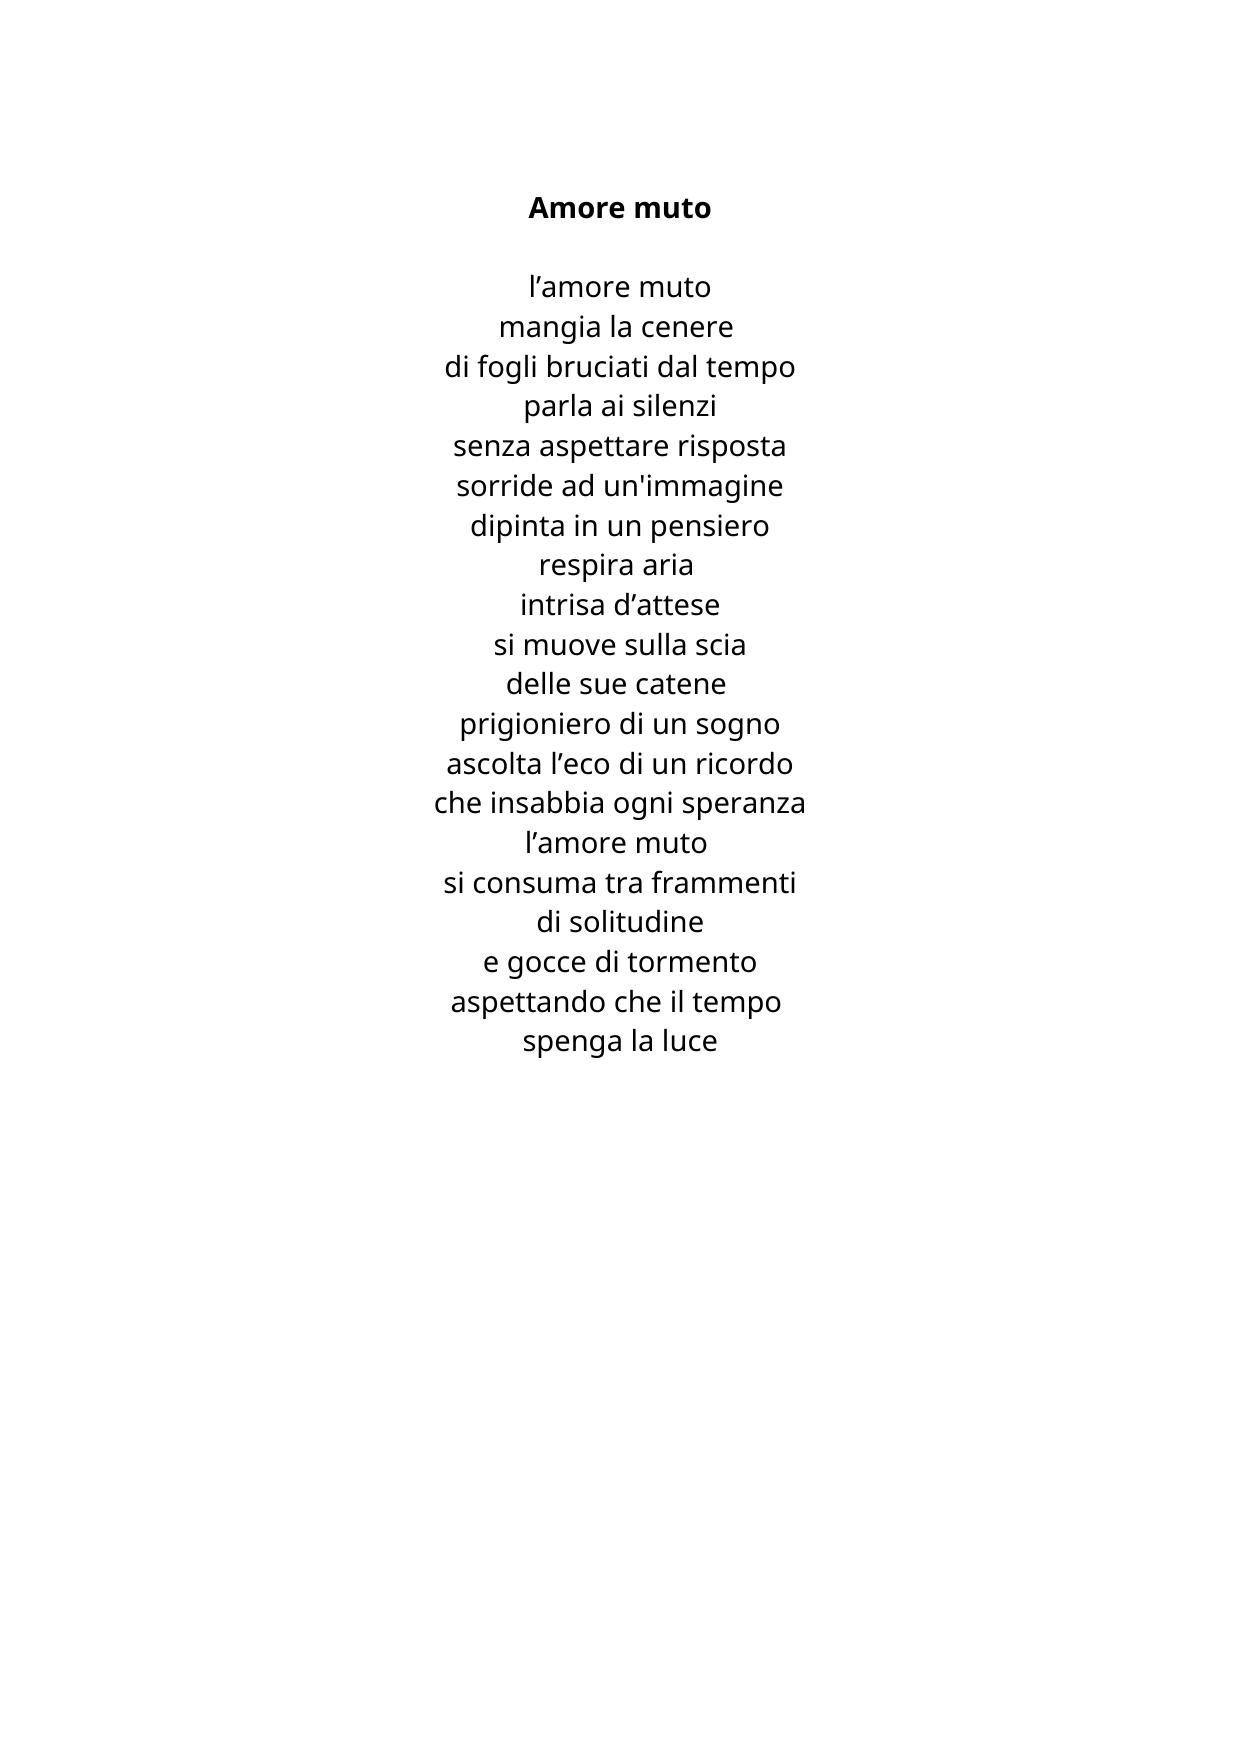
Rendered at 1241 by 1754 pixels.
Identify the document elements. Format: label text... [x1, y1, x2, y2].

text l’amore muto [118, 267, 1122, 306]
text l’amore muto [118, 822, 1122, 862]
text di fogli bruciati dal tempo [118, 346, 1122, 386]
text Amore muto [118, 187, 1122, 227]
text che insabbia ogni speranza [118, 783, 1122, 822]
text sorride ad un'immagine [118, 465, 1122, 505]
text dipinta in un pensiero [118, 505, 1122, 544]
text si muove sulla scia [118, 624, 1122, 663]
text parla ai silenzi [118, 386, 1122, 425]
text spenga la luce [118, 1021, 1122, 1060]
text mangia la cenere [118, 306, 1122, 346]
text si consuma tra frammenti [118, 862, 1122, 902]
text ascolta l’eco di un ricordo [118, 743, 1122, 783]
text delle sue catene [118, 663, 1122, 703]
text e gocce di tormento [118, 941, 1122, 981]
text prigioniero di un sogno [118, 703, 1122, 743]
text di solitudine [118, 902, 1122, 941]
text senza aspettare risposta [118, 425, 1122, 465]
text respira aria intrisa d’attese [118, 544, 1122, 624]
text aspettando che il tempo [118, 981, 1122, 1021]
